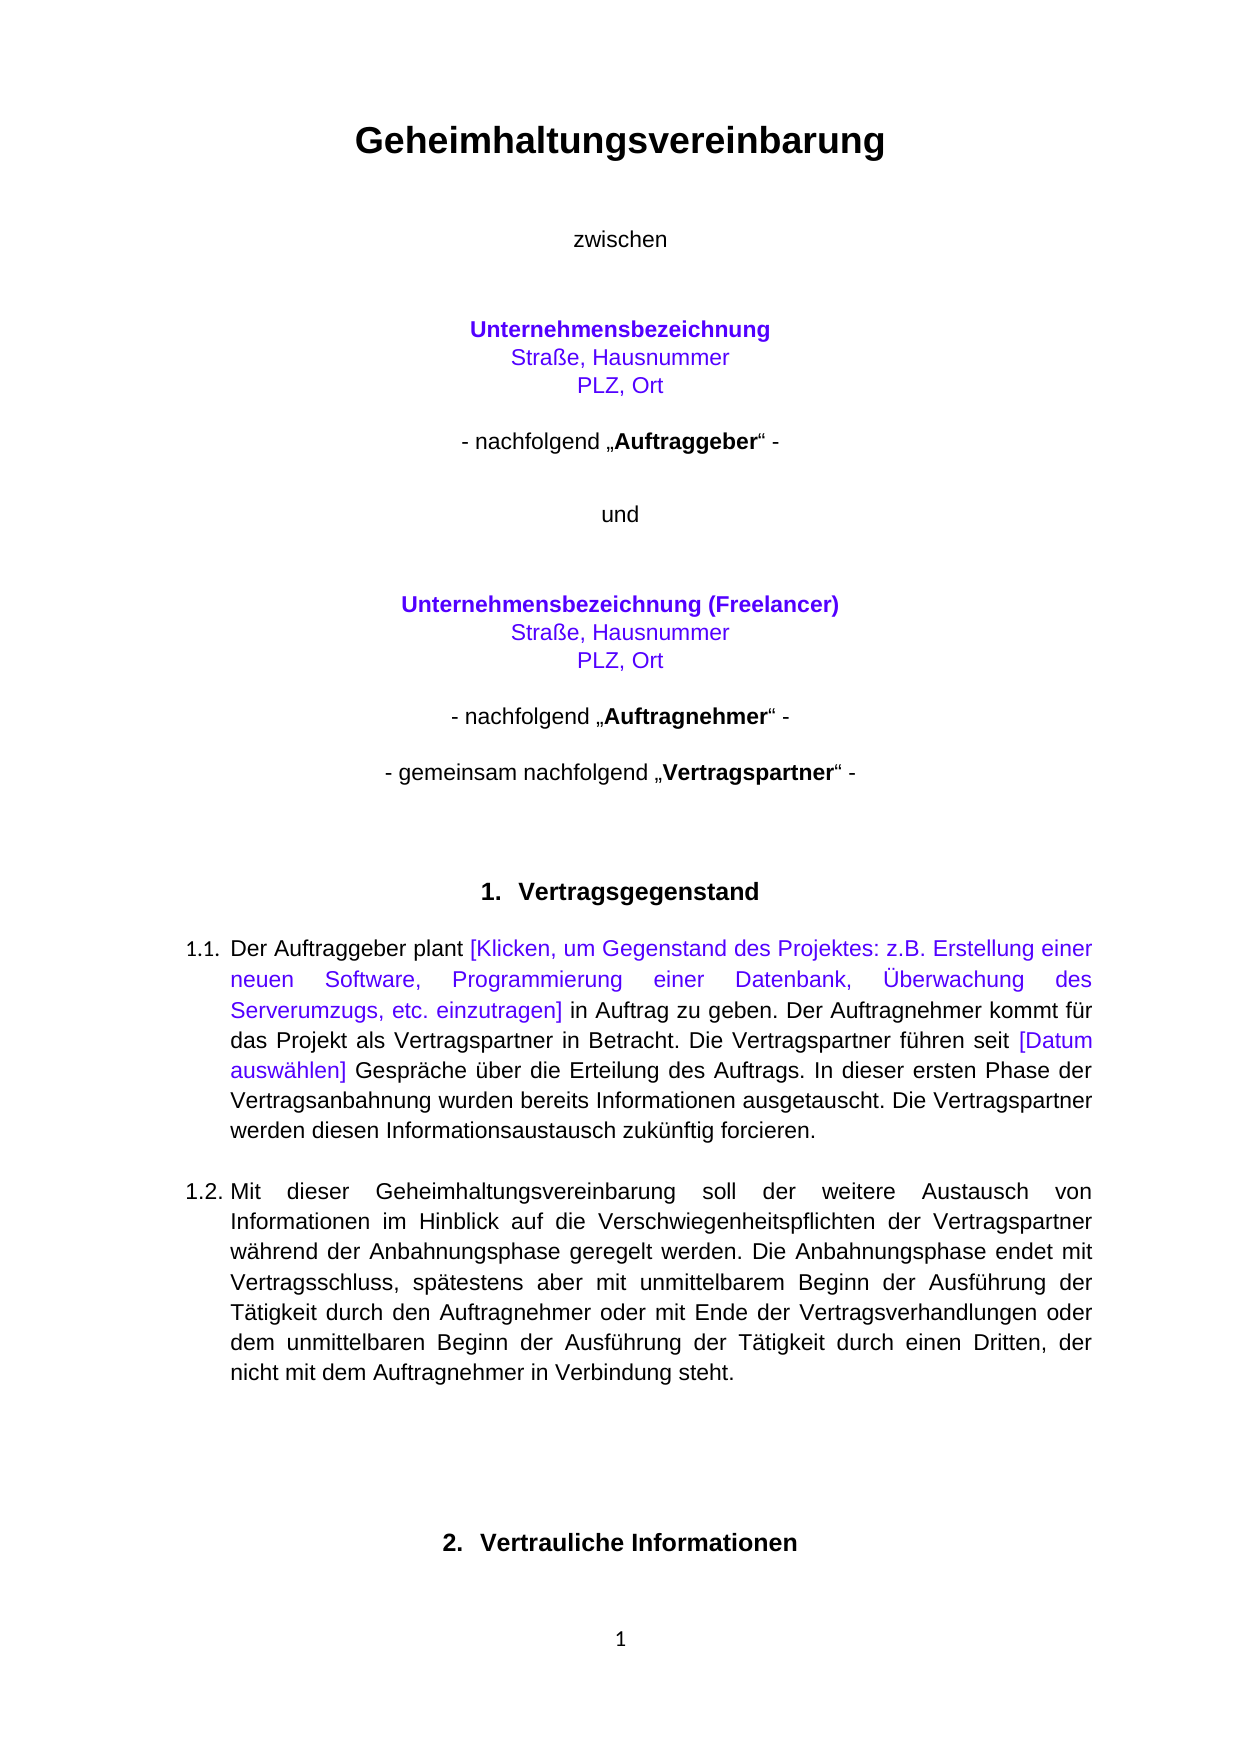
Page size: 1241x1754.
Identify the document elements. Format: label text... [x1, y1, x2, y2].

text und [148, 501, 1093, 527]
list Der Auftraggeber plant [Klicken, um Gegenstand des Projektes: z.B. Erstellung einer neuen Software, Programmierung einer Datenbank, Überwachung des Serverumzugs, etc. einzutragen] in Auftrag zu geben. Der Auftragnehmer kommt für das Projekt als Vertragspartner in Betracht. Die Vertragspartner führen seit [Datum auswählen] Gespräche über die Erteilung des Auftrags. In dieser ersten Phase der Vertragsanbahnung wurden bereits Informationen ausgetauscht. Die Vertragspartner werden diesen Informationsaustausch zukünftig forcieren. [185, 934, 1093, 1144]
list Vertragsgegenstand [148, 877, 1093, 906]
text Unternehmensbezeichnung [148, 316, 1093, 342]
text PLZ, Ort [148, 372, 1093, 398]
text PLZ, Ort [148, 647, 1093, 673]
text Unternehmensbezeichnung (Freelancer) [148, 591, 1093, 617]
list Vertrauliche Informationen [148, 1528, 1093, 1557]
text Straße, Hausnummer [148, 344, 1093, 370]
text - gemeinsam nachfolgend „Vertragspartner“ - [148, 759, 1093, 786]
text zwischen [148, 226, 1093, 252]
text - nachfolgend „Auftraggeber“ - [148, 428, 1093, 454]
text Geheimhaltungsvereinbarung [148, 118, 1093, 162]
text - nachfolgend „Auftragnehmer“ - [148, 703, 1093, 729]
text Straße, Hausnummer [148, 619, 1093, 645]
list Mit dieser Geheimhaltungsvereinbarung soll der weitere Austausch von Informationen im Hinblick auf die Verschwiegenheitspflichten der Vertragspartner während der Anbahnungsphase geregelt werden. Die Anbahnungsphase endet mit Vertragsschluss, spätestens aber mit unmittelbarem Beginn der Ausführung der Tätigkeit durch den Auftragnehmer oder mit Ende der Vertragsverhandlungen oder dem unmittelbaren Beginn der Ausführung der Tätigkeit durch einen Dritten, der nicht mit dem Auftragnehmer in Verbindung steht. [185, 1178, 1093, 1386]
